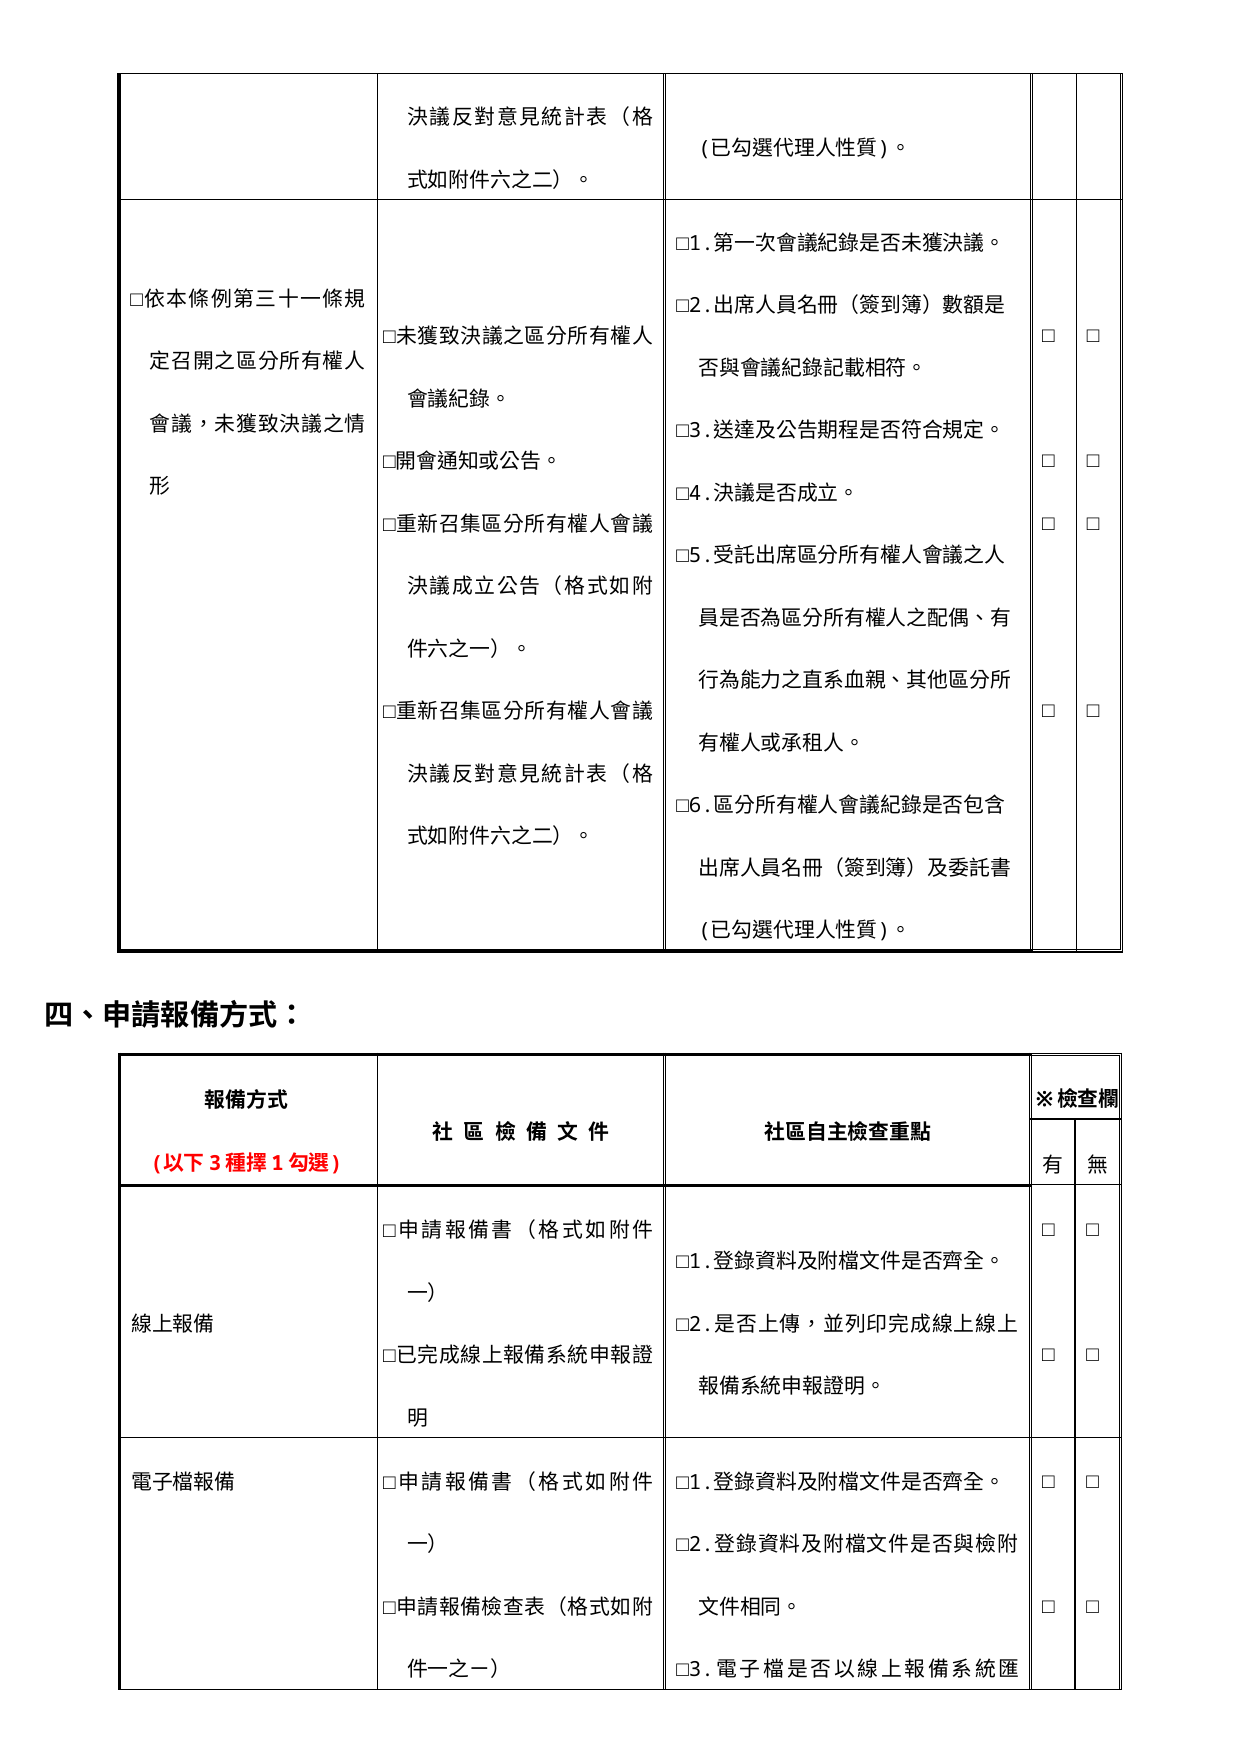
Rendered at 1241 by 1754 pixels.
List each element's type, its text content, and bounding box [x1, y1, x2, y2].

table_cell □ □ [1032, 1438, 1074, 1688]
table_cell □依本條例第三十一條規定召開之區分所有權人會議，未獲致決議之情形 [121, 200, 377, 949]
table_cell □ □ □ □ [1033, 200, 1076, 949]
table_header 報備方式 (以下3種擇1勾選) [121, 1056, 377, 1184]
table_cell □ □ [1076, 1438, 1119, 1688]
table_cell □ □ □ □ [1077, 200, 1120, 949]
table_cell □1.第一次會議紀錄是否未獲決議。 □2.出席人員名冊（簽到簿）數額是否與會議紀錄記載相符。 □3.送達及公告期程是否符合規定。 □4.決議是否成立。 □5.受託出席區分所有權人會議之人員是否為區分所有權人之配偶、有行為能力之直系血親、其他區分所有權人或承租人。 □6.區分所有權人會議紀錄是否包含出席人員名冊（簽到簿）及委託書(已勾選代理人性質)。 [666, 200, 1030, 949]
text 四、申請報備方式： [44, 971, 1187, 1034]
table_header 社區自主檢查重點 [666, 1056, 1029, 1184]
table_cell [1077, 74, 1120, 199]
table_cell □1.登錄資料及附檔文件是否齊全。 □2.登錄資料及附檔文件是否與檢附文件相同。 □3.電子檔是否以線上報備系統匯 [666, 1438, 1029, 1688]
table_cell 有 [1032, 1120, 1074, 1184]
table_cell [121, 74, 377, 199]
table_cell □申請報備書（格式如附件一） □已完成線上報備系統申報證明 [378, 1187, 663, 1437]
table_cell □申請報備書（格式如附件一） □申請報備檢查表（格式如附件一之ㄧ） [378, 1438, 663, 1688]
table_cell (已勾選代理人性質)。 [666, 74, 1030, 199]
table_cell □ □ [1076, 1185, 1119, 1437]
table_cell [1033, 74, 1076, 199]
table_cell 電子檔報備 [121, 1438, 377, 1688]
table_header 社 區 檢 備 文 件 [378, 1056, 663, 1184]
table_header ※檢查欄 [1032, 1056, 1119, 1118]
table_cell □1.登錄資料及附檔文件是否齊全。 □2.是否上傳，並列印完成線上線上報備系統申報證明。 [666, 1187, 1029, 1437]
table_cell 決議反對意見統計表（格式如附件六之二）。 [378, 74, 663, 199]
table_cell 無 [1076, 1120, 1119, 1184]
table_cell □ □ [1032, 1185, 1074, 1437]
table_cell □未獲致決議之區分所有權人會議紀錄。 □開會通知或公告。 □重新召集區分所有權人會議決議成立公告（格式如附件六之一）。 □重新召集區分所有權人會議決議反對意見統計表（格式如附件六之二）。 [378, 200, 663, 949]
table_cell 線上報備 [121, 1187, 377, 1437]
